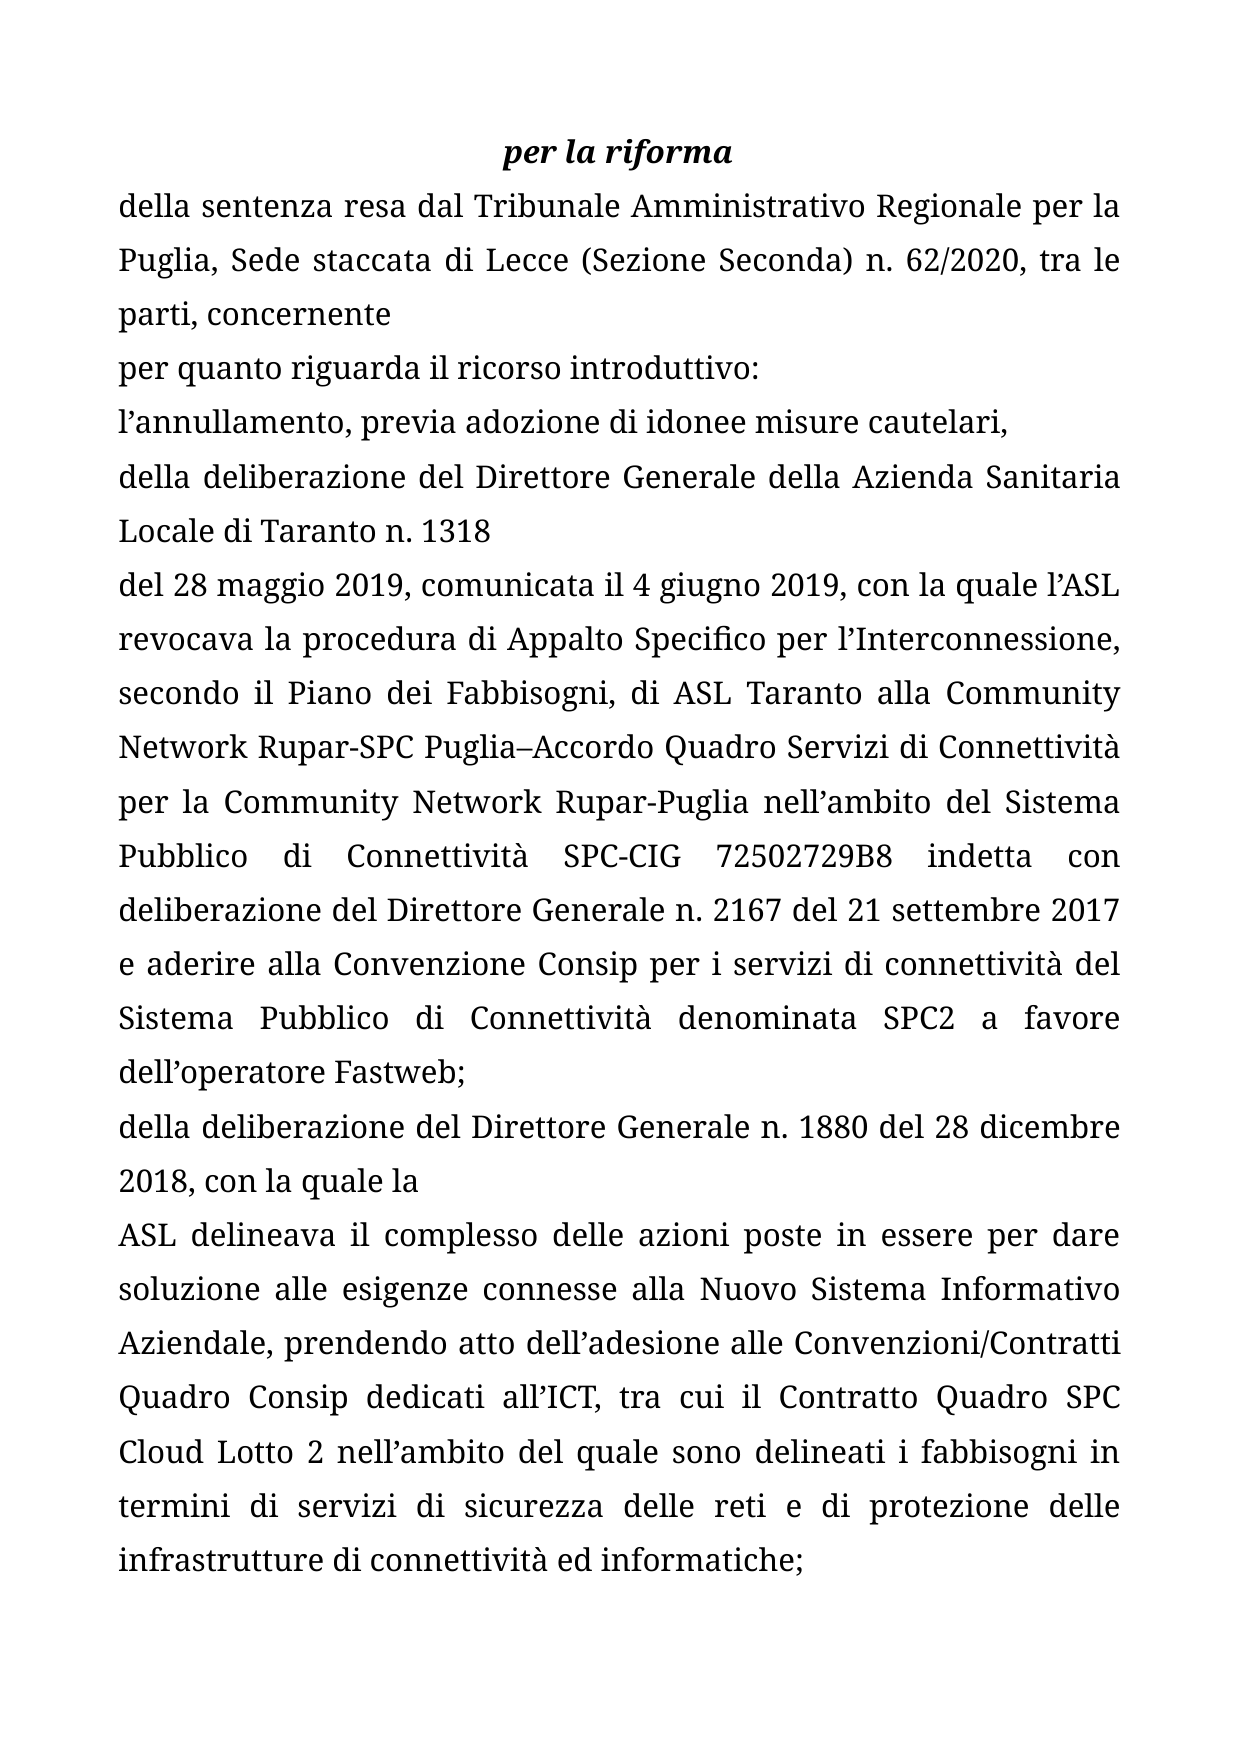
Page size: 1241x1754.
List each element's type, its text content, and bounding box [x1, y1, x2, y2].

text per la riforma [118, 118, 1122, 172]
text della deliberazione del Direttore Generale n. 1880 del 28 dicembre 2018, con la quale la [118, 1093, 1122, 1201]
text del 28 maggio 2019, comunicata il 4 giugno 2019, con la quale l’ASL revocava la procedura di Appalto Specifico per l’Interconnessione, secondo il Piano dei Fabbisogni, di ASL Taranto alla Community Network Rupar-SPC Puglia–Accordo Quadro Servizi di Connettività per la Community Network Rupar-Puglia nell’ambito del Sistema Pubblico di Connettività SPC-CIG 72502729B8 indetta con deliberazione del Direttore Generale n. 2167 del 21 settembre 2017 e aderire alla Convenzione Consip per i servizi di connettività del Sistema Pubblico di Connettività denominata SPC2 a favore dell’operatore Fastweb; [118, 551, 1122, 1093]
text per quanto riguarda il ricorso introduttivo: [118, 335, 1122, 389]
text della sentenza resa dal Tribunale Amministrativo Regionale per la Puglia, Sede staccata di Lecce (Sezione Seconda) n. 62/2020, tra le parti, concernente [118, 172, 1122, 335]
text della deliberazione del Direttore Generale della Azienda Sanitaria Locale di Taranto n. 1318 [118, 443, 1122, 551]
text l’annullamento, previa adozione di idonee misure cautelari, [118, 389, 1122, 443]
text ASL delineava il complesso delle azioni poste in essere per dare soluzione alle esigenze connesse alla Nuovo Sistema Informativo Aziendale, prendendo atto dell’adesione alle Convenzioni/Contratti Quadro Consip dedicati all’ICT, tra cui il Contratto Quadro SPC Cloud Lotto 2 nell’ambito del quale sono delineati i fabbisogni in termini di servizi di sicurezza delle reti e di protezione delle infrastrutture di connettività ed informatiche; [118, 1201, 1122, 1581]
